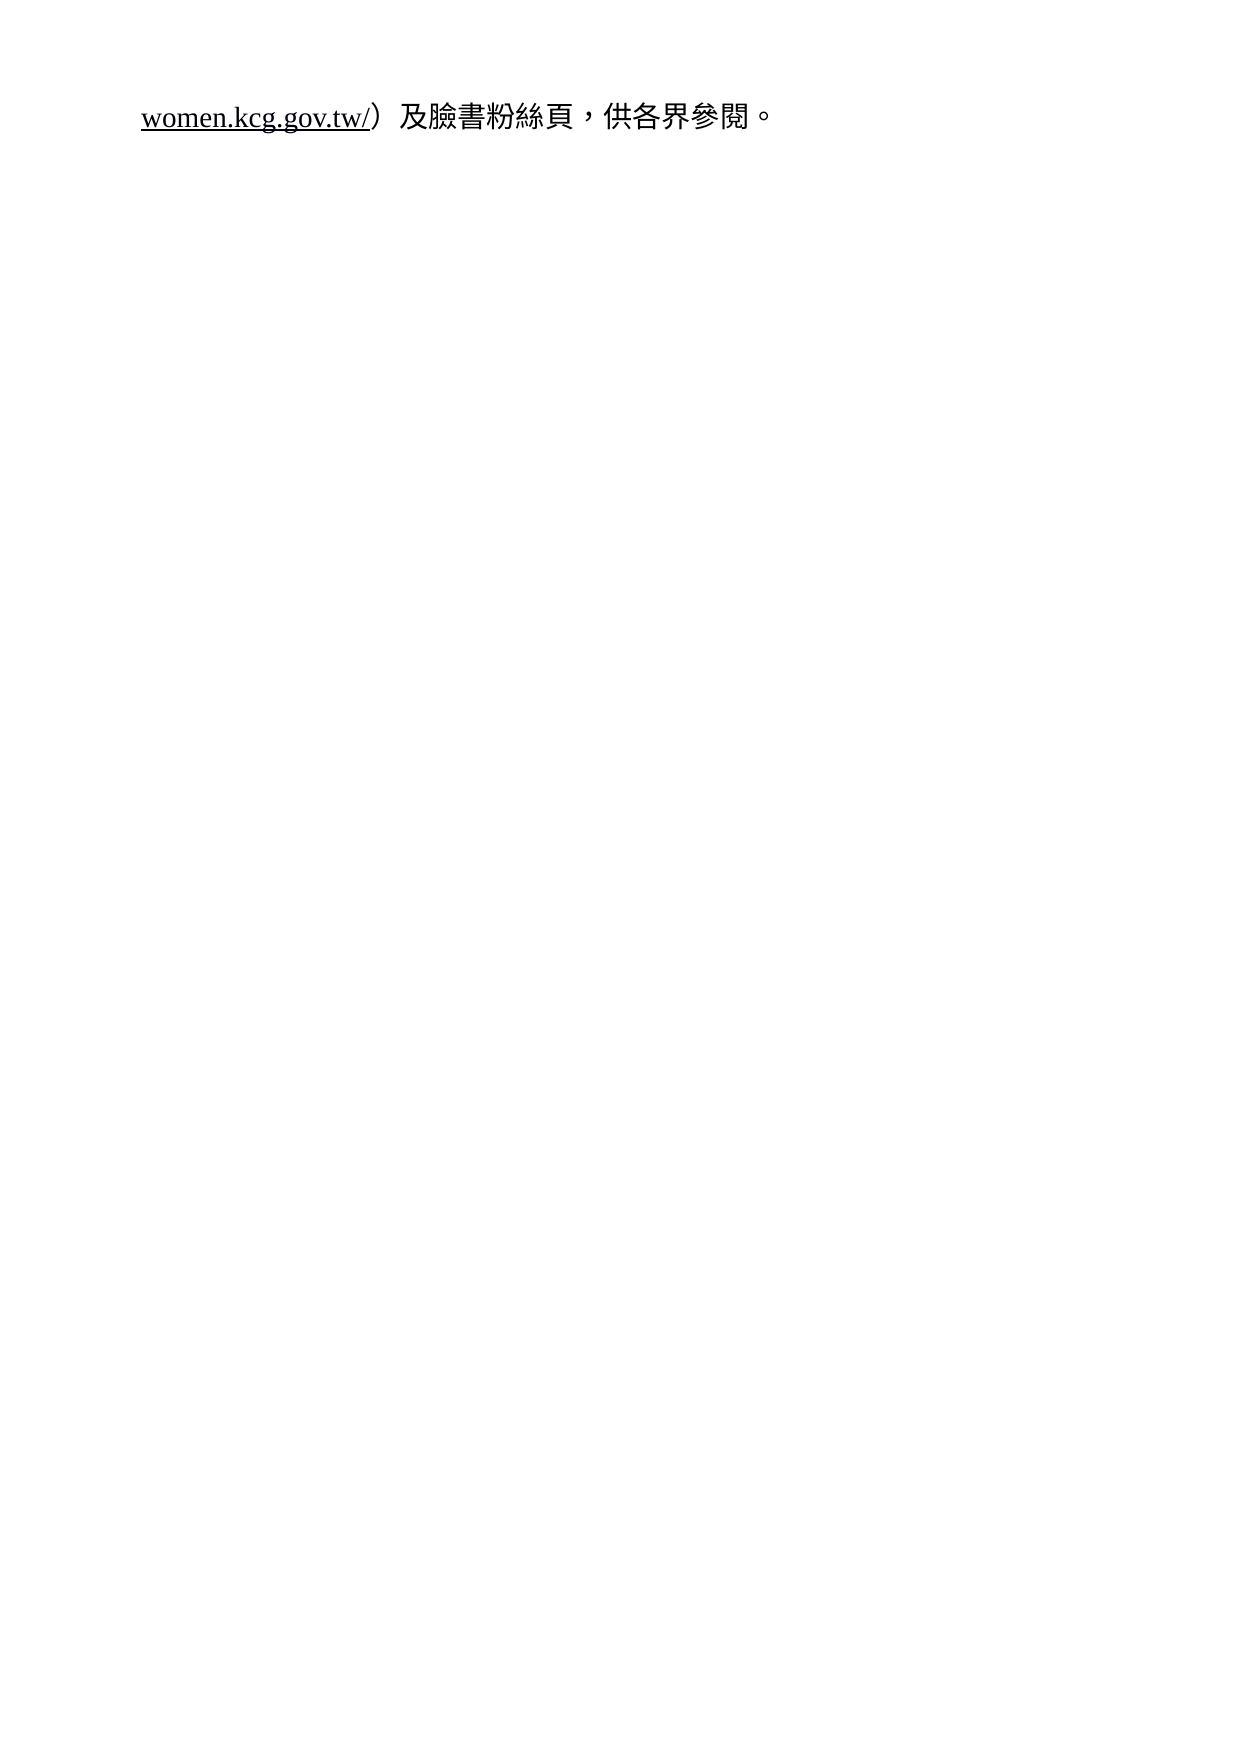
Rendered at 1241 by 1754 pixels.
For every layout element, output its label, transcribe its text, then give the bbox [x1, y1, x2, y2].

list women.kcg.gov.tw/）及臉書粉絲頁，供各界參閱。 [75, 71, 1181, 146]
